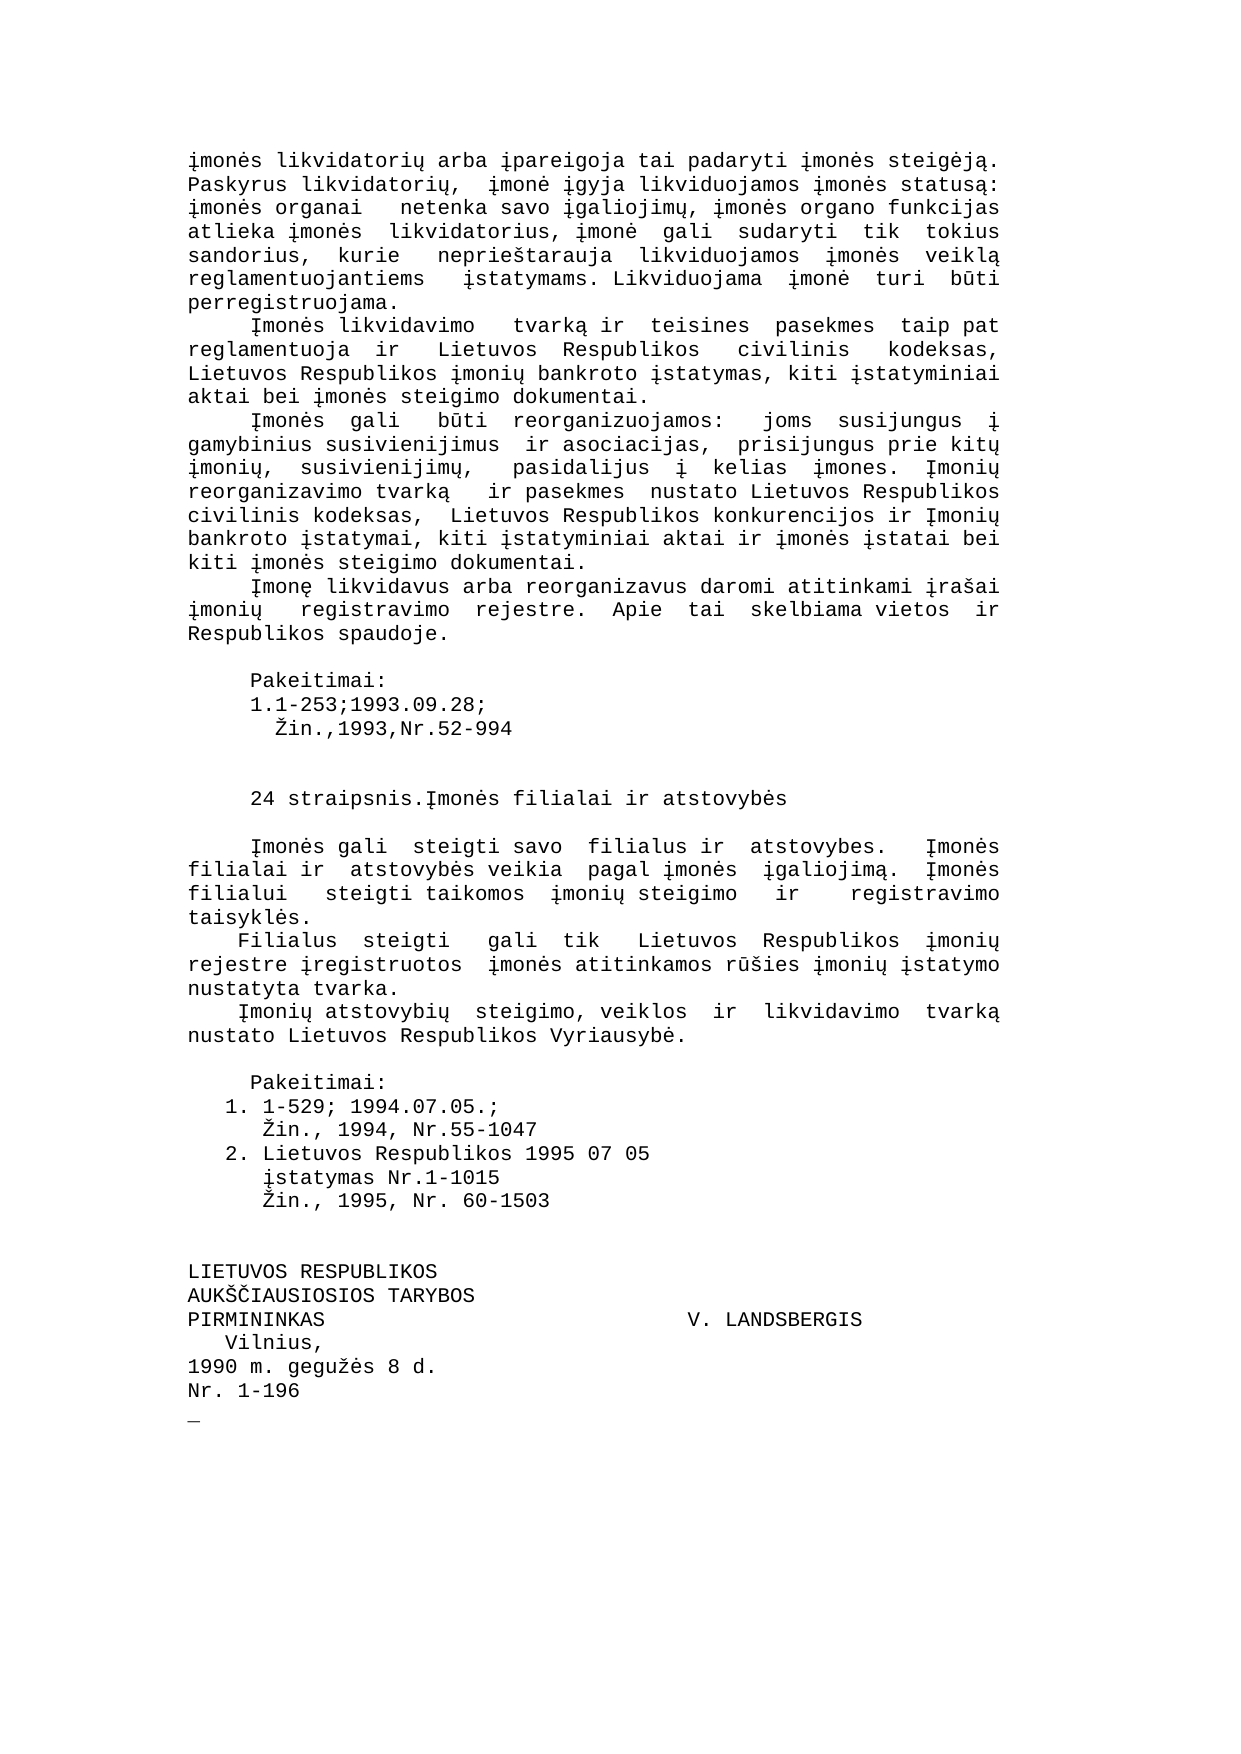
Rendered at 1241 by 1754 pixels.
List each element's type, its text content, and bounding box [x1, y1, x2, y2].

text PIRMININKAS V. LANDSBERGIS [187, 1309, 1053, 1332]
text 1. 1-529; 1994.07.05.; [187, 1096, 1053, 1119]
text AUKŠČIAUSIOSIOS TARYBOS [187, 1285, 1053, 1309]
text 24 straipsnis.Įmonės filialai ir atstovybės [187, 788, 1053, 812]
text 2. Lietuvos Respublikos 1995 07 05 [187, 1143, 1053, 1167]
text Žin.,1993,Nr.52-994 [187, 717, 1053, 741]
text LIETUVOS RESPUBLIKOS [187, 1261, 1053, 1285]
text aktai bei įmonės steigimo dokumentai. [187, 386, 1053, 410]
text 1.1-253;1993.09.28; [187, 694, 1053, 717]
text reorganizavimo tvarką ir pasekmes nustato Lietuvos Respublikos [187, 481, 1053, 505]
text Paskyrus likvidatorių, įmonė įgyja likviduojamos įmonės statusą: [187, 174, 1053, 197]
text įmonių, susivienijimų, pasidalijus į kelias įmones. Įmonių [187, 457, 1053, 481]
text Žin., 1995, Nr. 60-1503 [187, 1190, 1053, 1214]
text Filialus steigti gali tik Lietuvos Respublikos įmonių [187, 930, 1053, 954]
text Įmonę likvidavus arba reorganizavus daromi atitinkami įrašai [187, 576, 1053, 599]
text įstatymas Nr.1-1015 [187, 1167, 1053, 1190]
text nustato Lietuvos Respublikos Vyriausybė. [187, 1025, 1053, 1048]
text atlieka įmonės likvidatorius, įmonė gali sudaryti tik tokius [187, 221, 1053, 244]
text Įmonės gali būti reorganizuojamos: joms susijungus į [187, 410, 1053, 434]
text bankroto įstatymai, kiti įstatyminiai aktai ir įmonės įstatai bei [187, 528, 1053, 552]
text Įmonės gali steigti savo filialus ir atstovybes. Įmonės [187, 836, 1053, 859]
text Pakeitimai: [187, 670, 1053, 694]
text Įmonės likvidavimo tvarką ir teisines pasekmes taip pat [187, 316, 1053, 339]
text įmonių registravimo rejestre. Apie tai skelbiama vietos ir [187, 599, 1053, 623]
text rejestre įregistruotos įmonės atitinkamos rūšies įmonių įstatymo [187, 954, 1053, 978]
text Lietuvos Respublikos įmonių bankroto įstatymas, kiti įstatyminiai [187, 363, 1053, 386]
text įmonės likvidatorių arba įpareigoja tai padaryti įmonės steigėją. [187, 150, 1053, 174]
text _ [187, 1403, 1053, 1427]
text taisyklės. [187, 907, 1053, 930]
text Vilnius, [187, 1332, 1053, 1356]
text nustatyta tvarka. [187, 978, 1053, 1001]
text Nr. 1-196 [187, 1379, 1053, 1403]
text Žin., 1994, Nr.55-1047 [187, 1119, 1053, 1143]
text Įmonių atstovybių steigimo, veiklos ir likvidavimo tvarką [187, 1001, 1053, 1025]
text civilinis kodeksas, Lietuvos Respublikos konkurencijos ir Įmonių [187, 505, 1053, 528]
text kiti įmonės steigimo dokumentai. [187, 552, 1053, 576]
text įmonės organai netenka savo įgaliojimų, įmonės organo funkcijas [187, 197, 1053, 221]
text reglamentuoja ir Lietuvos Respublikos civilinis kodeksas, [187, 339, 1053, 363]
text 1990 m. gegužės 8 d. [187, 1356, 1053, 1379]
text sandorius, kurie neprieštarauja likviduojamos įmonės veiklą [187, 244, 1053, 268]
text filialai ir atstovybės veikia pagal įmonės įgaliojimą. Įmonės [187, 859, 1053, 883]
text reglamentuojantiems įstatymams. Likviduojama įmonė turi būti [187, 268, 1053, 292]
text Respublikos spaudoje. [187, 623, 1053, 647]
text gamybinius susivienijimus ir asociacijas, prisijungus prie kitų [187, 434, 1053, 457]
text filialui steigti taikomos įmonių steigimo ir registravimo [187, 883, 1053, 907]
text perregistruojama. [187, 292, 1053, 316]
text Pakeitimai: [187, 1072, 1053, 1096]
